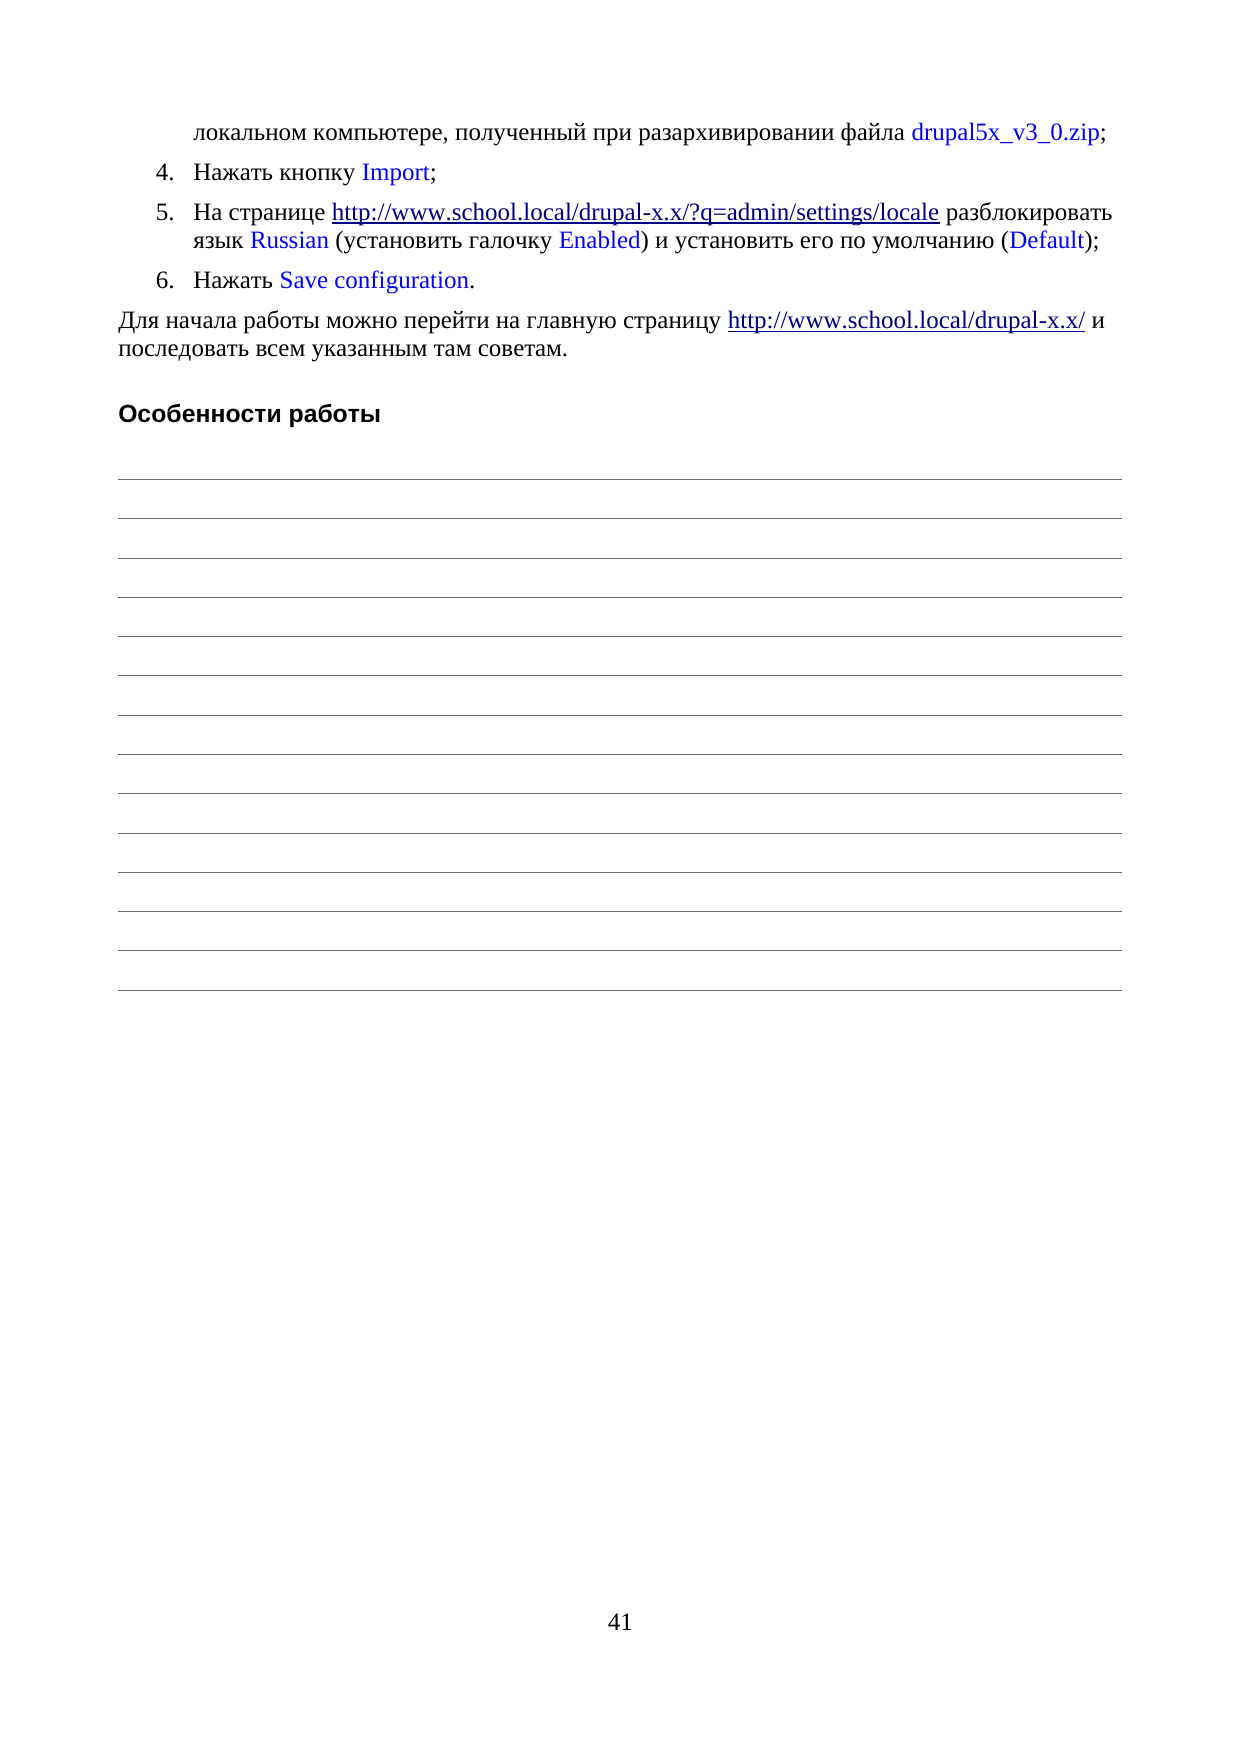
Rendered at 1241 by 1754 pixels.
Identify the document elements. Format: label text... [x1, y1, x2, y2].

list локальном компьютере, полученный при разархивировании файла drupal5x_v3_0.zip; [156, 118, 1122, 146]
table_cell [118, 834, 1122, 872]
table_header [118, 440, 1122, 479]
list На странице http://www.school.local/drupal-x.x/?q=admin/settings/locale разблокировать язык Russian (установить галочку Enabled) и установить его по умолчанию (Default); [156, 198, 1122, 254]
table_cell [118, 676, 1122, 714]
table_cell [118, 637, 1122, 675]
list Нажать Save configuration. [156, 266, 1122, 294]
list Нажать кнопку Import; [156, 158, 1122, 186]
table_cell [118, 559, 1122, 597]
table_cell [118, 794, 1122, 832]
table_cell [118, 991, 1122, 1029]
table_cell [118, 755, 1122, 793]
text Для начала работы можно перейти на главную страницу http://www.school.local/drupal-x.x/ и последовать всем указанным там советам. [118, 307, 1122, 362]
table_cell [118, 519, 1122, 557]
subtitle Особенности работы [118, 399, 1122, 427]
table_cell [118, 951, 1122, 989]
table_cell [118, 716, 1122, 754]
table_cell [118, 912, 1122, 950]
table_cell [118, 480, 1122, 518]
table_cell [118, 873, 1122, 911]
table_cell [118, 598, 1122, 636]
